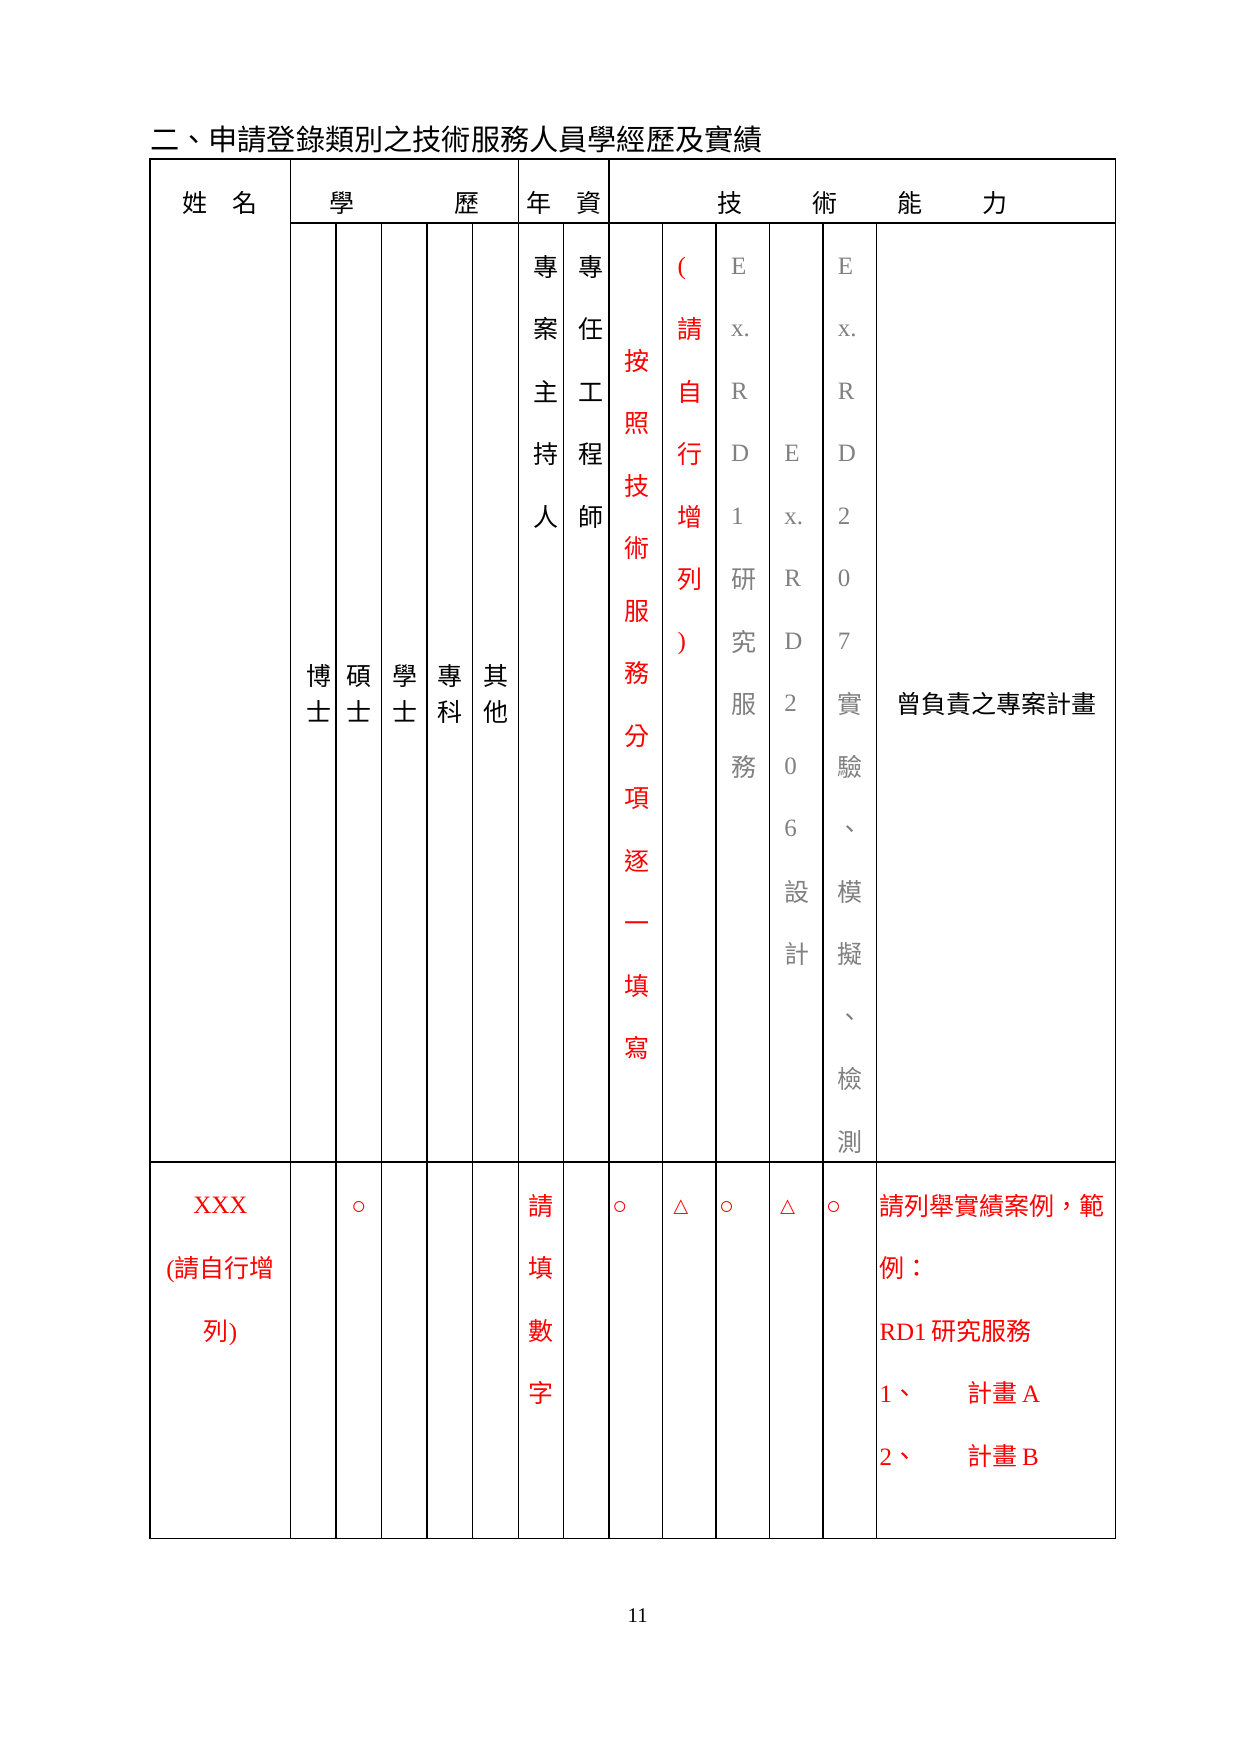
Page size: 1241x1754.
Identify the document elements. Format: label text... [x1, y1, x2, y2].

table_cell (請自行增列) [663, 224, 715, 1161]
table_cell Ex.RD206設計 [770, 224, 822, 1161]
table_cell Ex.RD207實驗、模擬、檢測 [824, 224, 876, 1161]
table_header 技 術 能 力 [610, 160, 1115, 222]
table_cell [428, 1163, 472, 1538]
table_cell 請填數字 [519, 1163, 563, 1538]
table_cell ○ [824, 1163, 876, 1538]
text 二、申請登錄類別之技術服務人員學經歷及實績 [150, 96, 1125, 158]
table_cell △ [770, 1163, 822, 1538]
table_cell 學士 [382, 224, 426, 1161]
table_cell ○ [337, 1163, 381, 1538]
table_cell 碩士 [337, 224, 381, 1161]
table_cell ○ [610, 1163, 662, 1538]
table_cell 其他 [473, 224, 518, 1161]
table_header 姓 名 [151, 160, 290, 1161]
table_cell ○ [717, 1163, 769, 1538]
table_cell [473, 1163, 518, 1538]
table_header 年 資 [519, 160, 608, 222]
table_cell 曾負責之專案計畫 [877, 224, 1115, 1161]
table_cell 專任工程師 [564, 224, 608, 1161]
table_cell XXX (請自行增列) [151, 1163, 290, 1538]
table_cell Ex.RD1研究服務 [717, 224, 769, 1161]
table_cell 專科 [428, 224, 472, 1161]
table_cell 專案主持人 [519, 224, 563, 1161]
table_cell △ [663, 1163, 715, 1538]
table_cell 按照技術服務分項逐一填寫 [610, 224, 662, 1161]
table_cell 請列舉實績案例，範例： RD1研究服務 計畫A 計畫B RD207實驗、模擬、檢測服務 計畫C 計畫D [877, 1163, 1115, 1538]
table_cell 博士 [291, 224, 335, 1161]
table_cell [564, 1163, 608, 1538]
table_header 學 歷 [291, 160, 518, 222]
table_cell [382, 1163, 426, 1538]
table_cell [291, 1163, 335, 1538]
